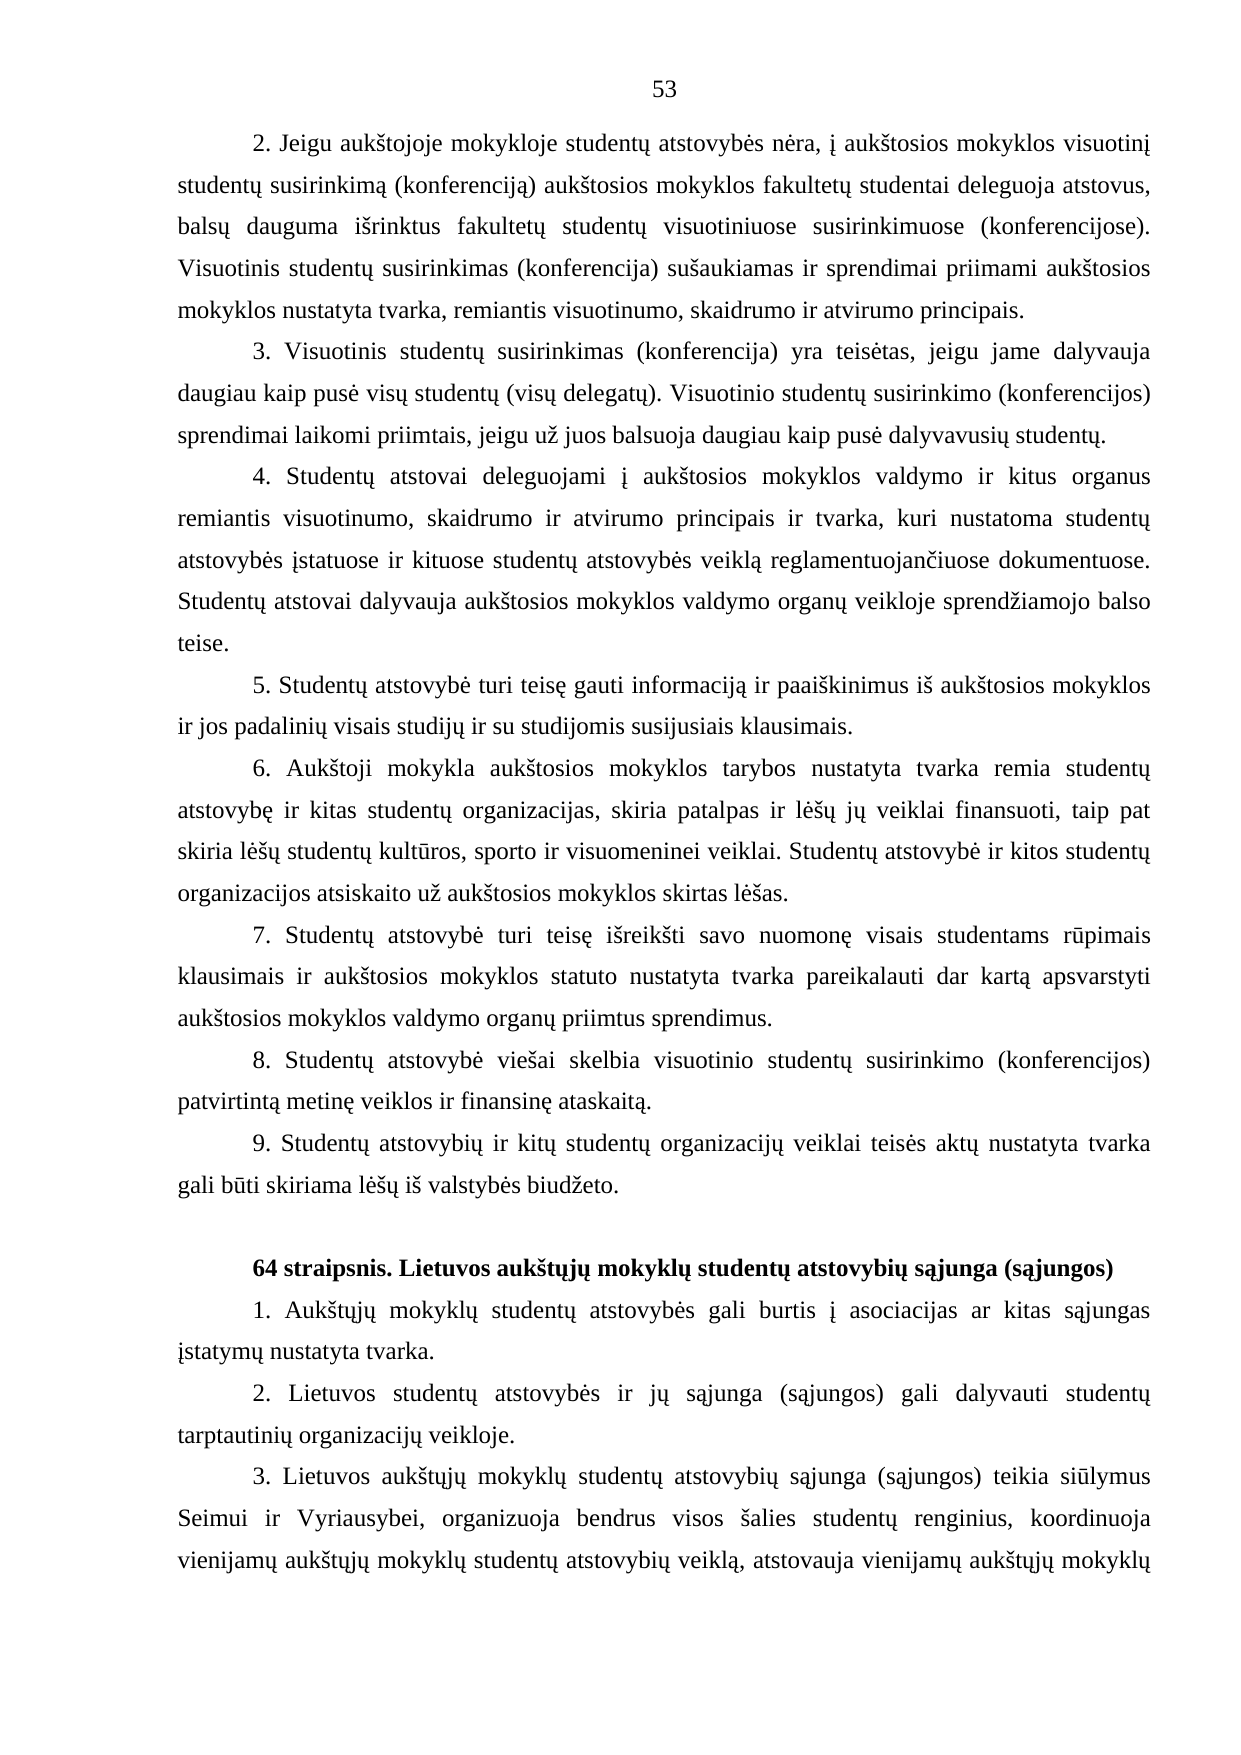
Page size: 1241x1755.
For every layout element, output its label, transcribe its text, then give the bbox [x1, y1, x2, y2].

text 5. Studentų atstovybė turi teisę gauti informaciją ir paaiškinimus iš aukštosios mokyklos ir jos padalinių visais studijų ir su studijomis susijusiais klausimais. [177, 660, 1152, 743]
text 7. Studentų atstovybė turi teisę išreikšti savo nuomonę visais studentams rūpimais klausimais ir aukštosios mokyklos statuto nustatyta tvarka pareikalauti dar kartą apsvarstyti aukštosios mokyklos valdymo organų priimtus sprendimus. [177, 910, 1152, 1035]
text 3. Visuotinis studentų susirinkimas (konferencija) yra teisėtas, jeigu jame dalyvauja daugiau kaip pusė visų studentų (visų delegatų). Visuotinio studentų susirinkimo (konferencijos) sprendimai laikomi priimtais, jeigu už juos balsuoja daugiau kaip pusė dalyvavusių studentų. [177, 326, 1152, 451]
text 3. Lietuvos aukštųjų mokyklų studentų atstovybių sąjunga (sąjungos) teikia siūlymus Seimui ir Vyriausybei, organizuoja bendrus visos šalies studentų renginius, koordinuoja vienijamų aukštųjų mokyklų studentų atstovybių veiklą, atstovauja vienijamų aukštųjų mokyklų [177, 1451, 1152, 1576]
text 64 straipsnis. Lietuvos aukštųjų mokyklų studentų atstovybių sąjunga (sąjungos) [177, 1243, 1152, 1285]
text 2. Lietuvos studentų atstovybės ir jų sąjunga (sąjungos) gali dalyvauti studentų tarptautinių organizacijų veikloje. [177, 1368, 1152, 1451]
text 2. Jeigu aukštojoje mokykloje studentų atstovybės nėra, į aukštosios mokyklos visuotinį studentų susirinkimą (konferenciją) aukštosios mokyklos fakultetų studentai deleguoja atstovus, balsų dauguma išrinktus fakultetų studentų visuotiniuose susirinkimuose (konferencijose). Visuotinis studentų susirinkimas (konferencija) sušaukiamas ir sprendimai priimami aukštosios mokyklos nustatyta tvarka, remiantis visuotinumo, skaidrumo ir atvirumo principais. [177, 118, 1152, 326]
text 6. Aukštoji mokykla aukštosios mokyklos tarybos nustatyta tvarka remia studentų atstovybę ir kitas studentų organizacijas, skiria patalpas ir lėšų jų veiklai finansuoti, taip pat skiria lėšų studentų kultūros, sporto ir visuomeninei veiklai. Studentų atstovybė ir kitos studentų organizacijos atsiskaito už aukštosios mokyklos skirtas lėšas. [177, 743, 1152, 910]
text 4. Studentų atstovai deleguojami į aukštosios mokyklos valdymo ir kitus organus remiantis visuotinumo, skaidrumo ir atvirumo principais ir tvarka, kuri nustatoma studentų atstovybės įstatuose ir kituose studentų atstovybės veiklą reglamentuojančiuose dokumentuose. Studentų atstovai dalyvauja aukštosios mokyklos valdymo organų veikloje sprendžiamojo balso teise. [177, 451, 1152, 660]
text 8. Studentų atstovybė viešai skelbia visuotinio studentų susirinkimo (konferencijos) patvirtintą metinę veiklos ir finansinę ataskaitą. [177, 1035, 1152, 1118]
text 9. Studentų atstovybių ir kitų studentų organizacijų veiklai teisės aktų nustatyta tvarka gali būti skiriama lėšų iš valstybės biudžeto. [177, 1118, 1152, 1201]
text 1. Aukštųjų mokyklų studentų atstovybės gali burtis į asociacijas ar kitas sąjungas įstatymų nustatyta tvarka. [177, 1285, 1152, 1368]
